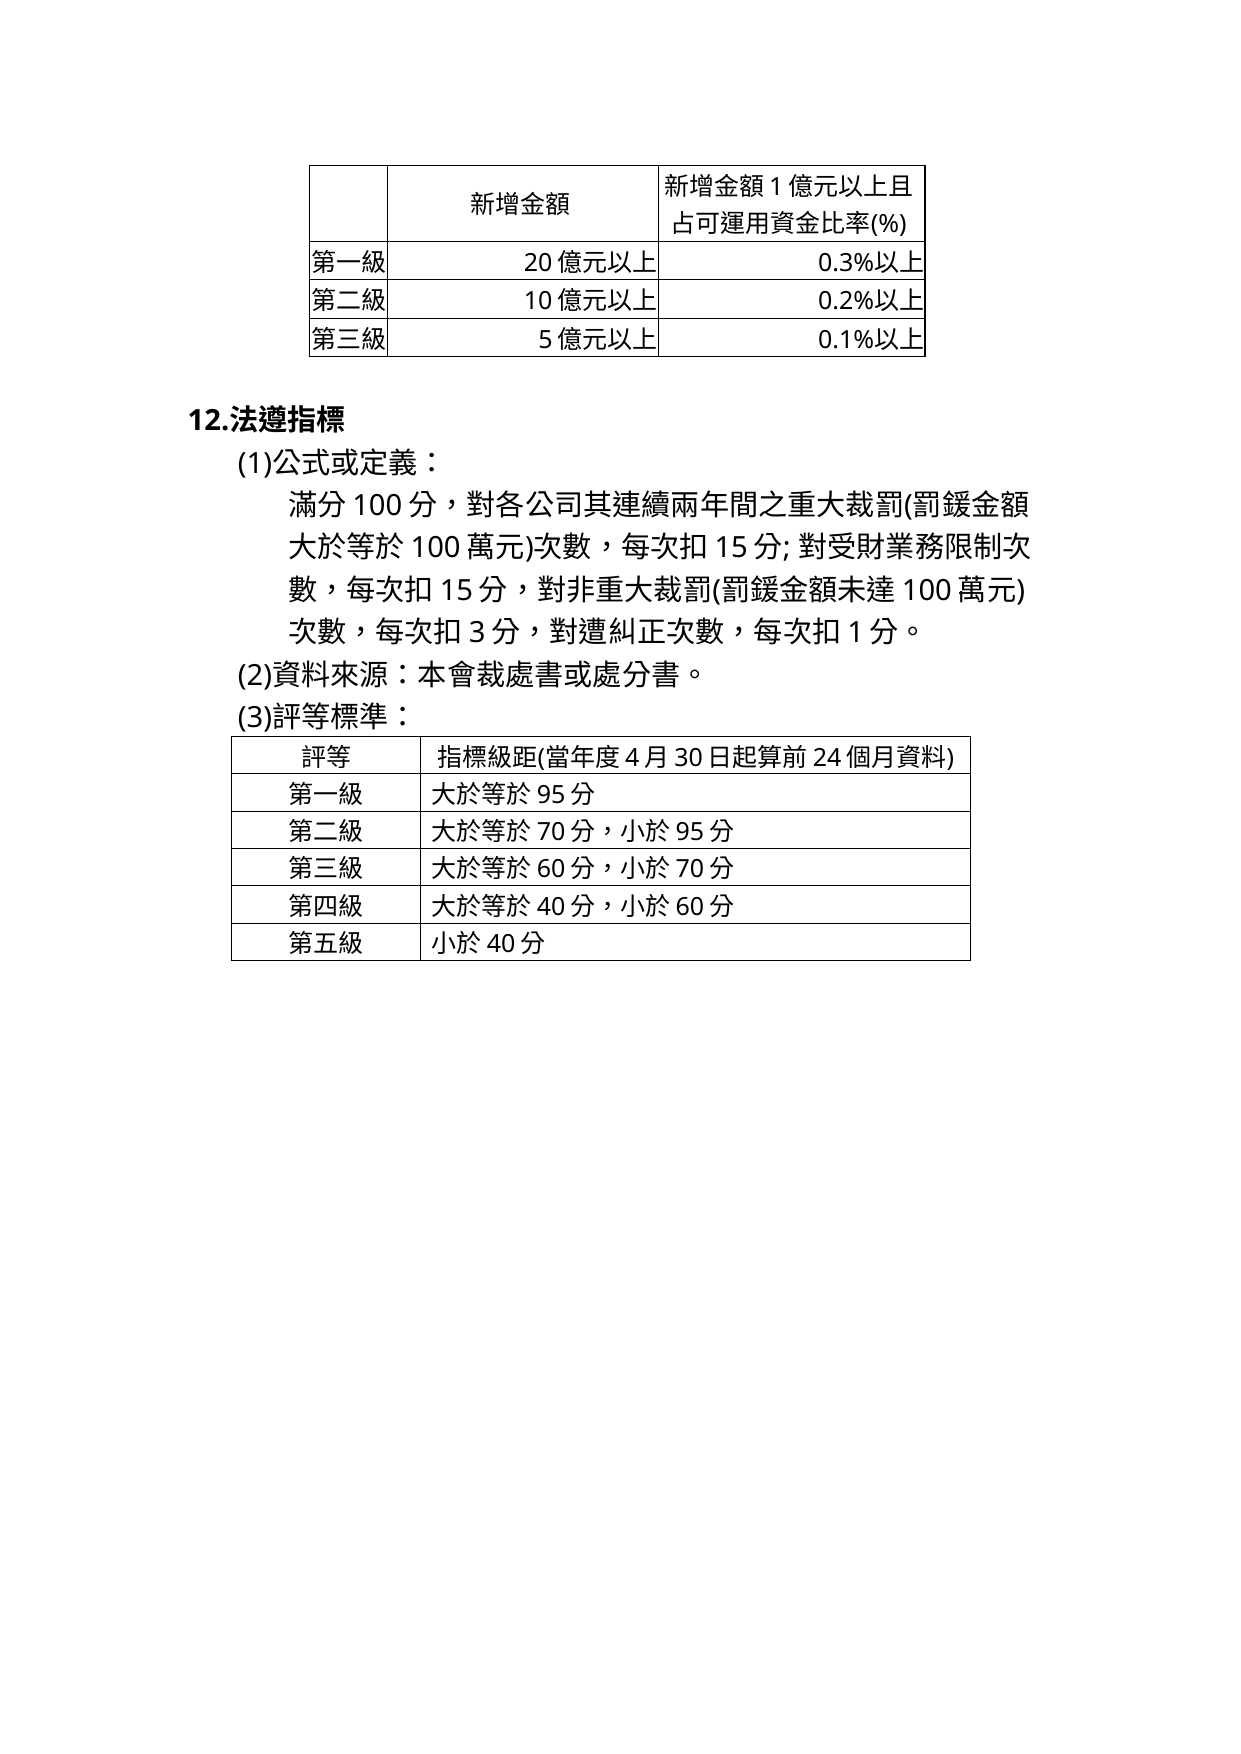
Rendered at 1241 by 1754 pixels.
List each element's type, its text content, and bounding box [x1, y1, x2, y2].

text (1)公式或定義： [238, 439, 1053, 482]
table_cell 10億元以上 [388, 280, 658, 318]
table_cell 第五級 [232, 924, 420, 960]
table_cell 0.3%以上 [659, 242, 924, 279]
text (2)資料來源：本會裁處書或處分書。 [238, 651, 1053, 694]
table_header 指標級距(當年度4月30日起算前24個月資料) [421, 737, 970, 773]
table_cell 第三級 [232, 849, 420, 885]
table_cell 大於等於70分，小於95分 [421, 812, 970, 848]
table_cell 第二級 [310, 280, 387, 318]
text 滿分100分，對各公司其連續兩年間之重大裁罰(罰鍰金額大於等於100萬元)次數，每次扣15分; 對受財業務限制次數，每次扣15分，對非重大裁罰(罰鍰金額未達100萬元)次數，每次扣3分，對遭糾正次數，每次扣1分。 [288, 482, 1053, 651]
table_header 評等 [232, 737, 420, 773]
table_cell 小於40分 [421, 924, 970, 960]
table_cell 0.1%以上 [659, 319, 924, 356]
table_cell 第三級 [310, 319, 387, 356]
table_cell 第四級 [232, 886, 420, 922]
table_cell 新增金額 [388, 166, 658, 241]
table_cell 大於等於95分 [421, 774, 970, 811]
table_cell 第一級 [232, 774, 420, 811]
table_cell 第一級 [310, 242, 387, 279]
table_cell 5億元以上 [388, 319, 658, 356]
table_cell 20億元以上 [388, 242, 658, 279]
table_cell 新增金額1億元以上且 占可運用資金比率(%) [659, 166, 924, 241]
table_cell 大於等於60分，小於70分 [421, 849, 970, 885]
table_cell 第二級 [232, 812, 420, 848]
text 12.法遵指標 [187, 397, 1053, 439]
text (3)評等標準： [238, 694, 1053, 736]
table_cell 0.2%以上 [659, 280, 924, 318]
table_cell 大於等於40分，小於60分 [421, 886, 970, 922]
table_header [310, 166, 387, 241]
